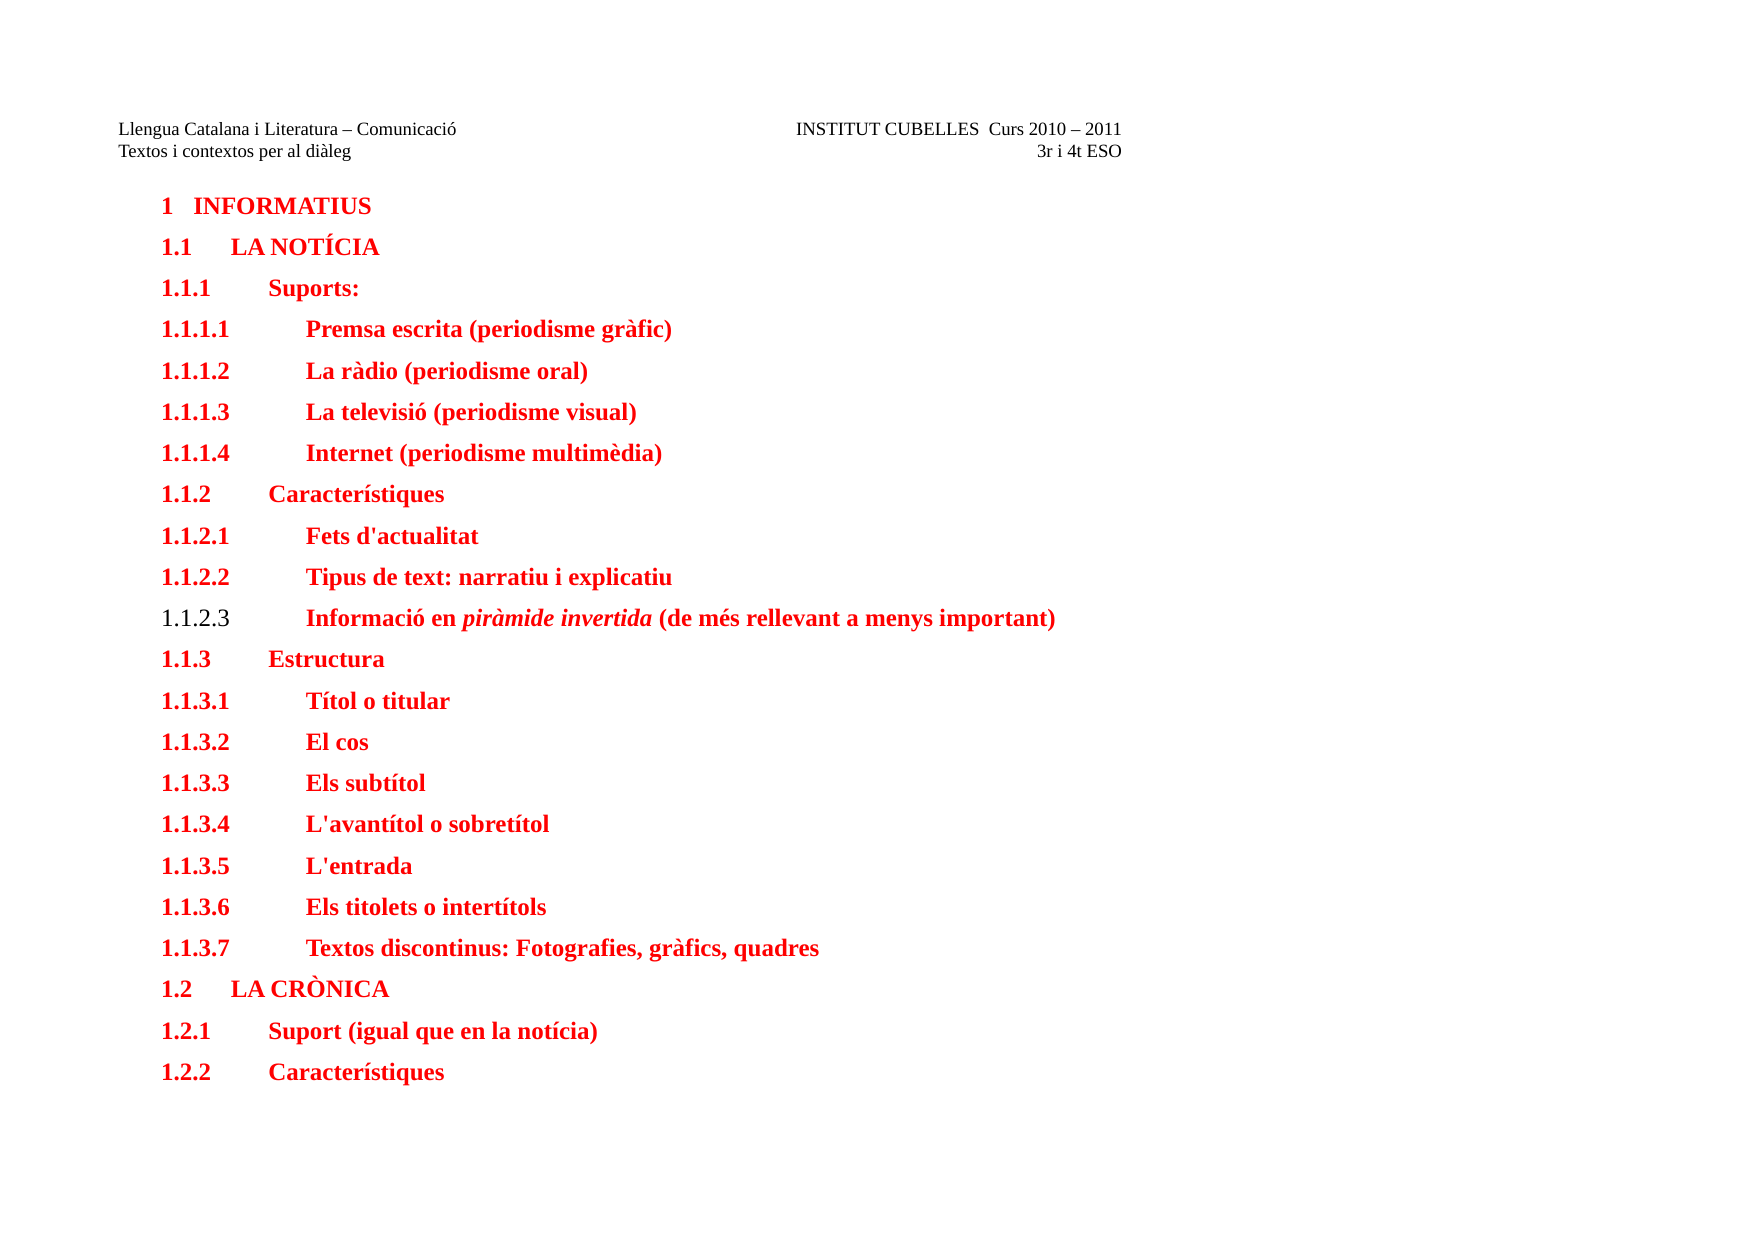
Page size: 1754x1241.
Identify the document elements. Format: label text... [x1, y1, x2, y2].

list Títol o titular [154, 686, 1636, 714]
list La televisió (periodisme visual) [154, 397, 1636, 426]
list Característiques [154, 1057, 1636, 1086]
list Tipus de text: narratiu i explicatiu [154, 562, 1636, 591]
list El cos [154, 727, 1636, 756]
list Informació en piràmide invertida (de més rellevant a menys important) [154, 603, 1636, 632]
list Suport (igual que en la notícia) [154, 1016, 1636, 1044]
list L'entrada [154, 851, 1636, 879]
list Internet (periodisme multimèdia) [154, 438, 1636, 467]
list La ràdio (periodisme oral) [154, 356, 1636, 384]
list Característiques [154, 479, 1636, 508]
list LA CRÒNICA [154, 974, 1636, 1003]
list Suports: [154, 273, 1636, 302]
list INFORMATIUS [154, 191, 1636, 219]
list Els titolets o intertítols [154, 892, 1636, 921]
list Premsa escrita (periodisme gràfic) [154, 314, 1636, 343]
list Textos discontinus: Fotografies, gràfics, quadres [154, 933, 1636, 962]
list Fets d'actualitat [154, 521, 1636, 549]
list L'avantítol o sobretítol [154, 809, 1636, 838]
list LA NOTÍCIA [154, 232, 1636, 261]
list Estructura [154, 644, 1636, 673]
list Els subtítol [154, 768, 1636, 797]
